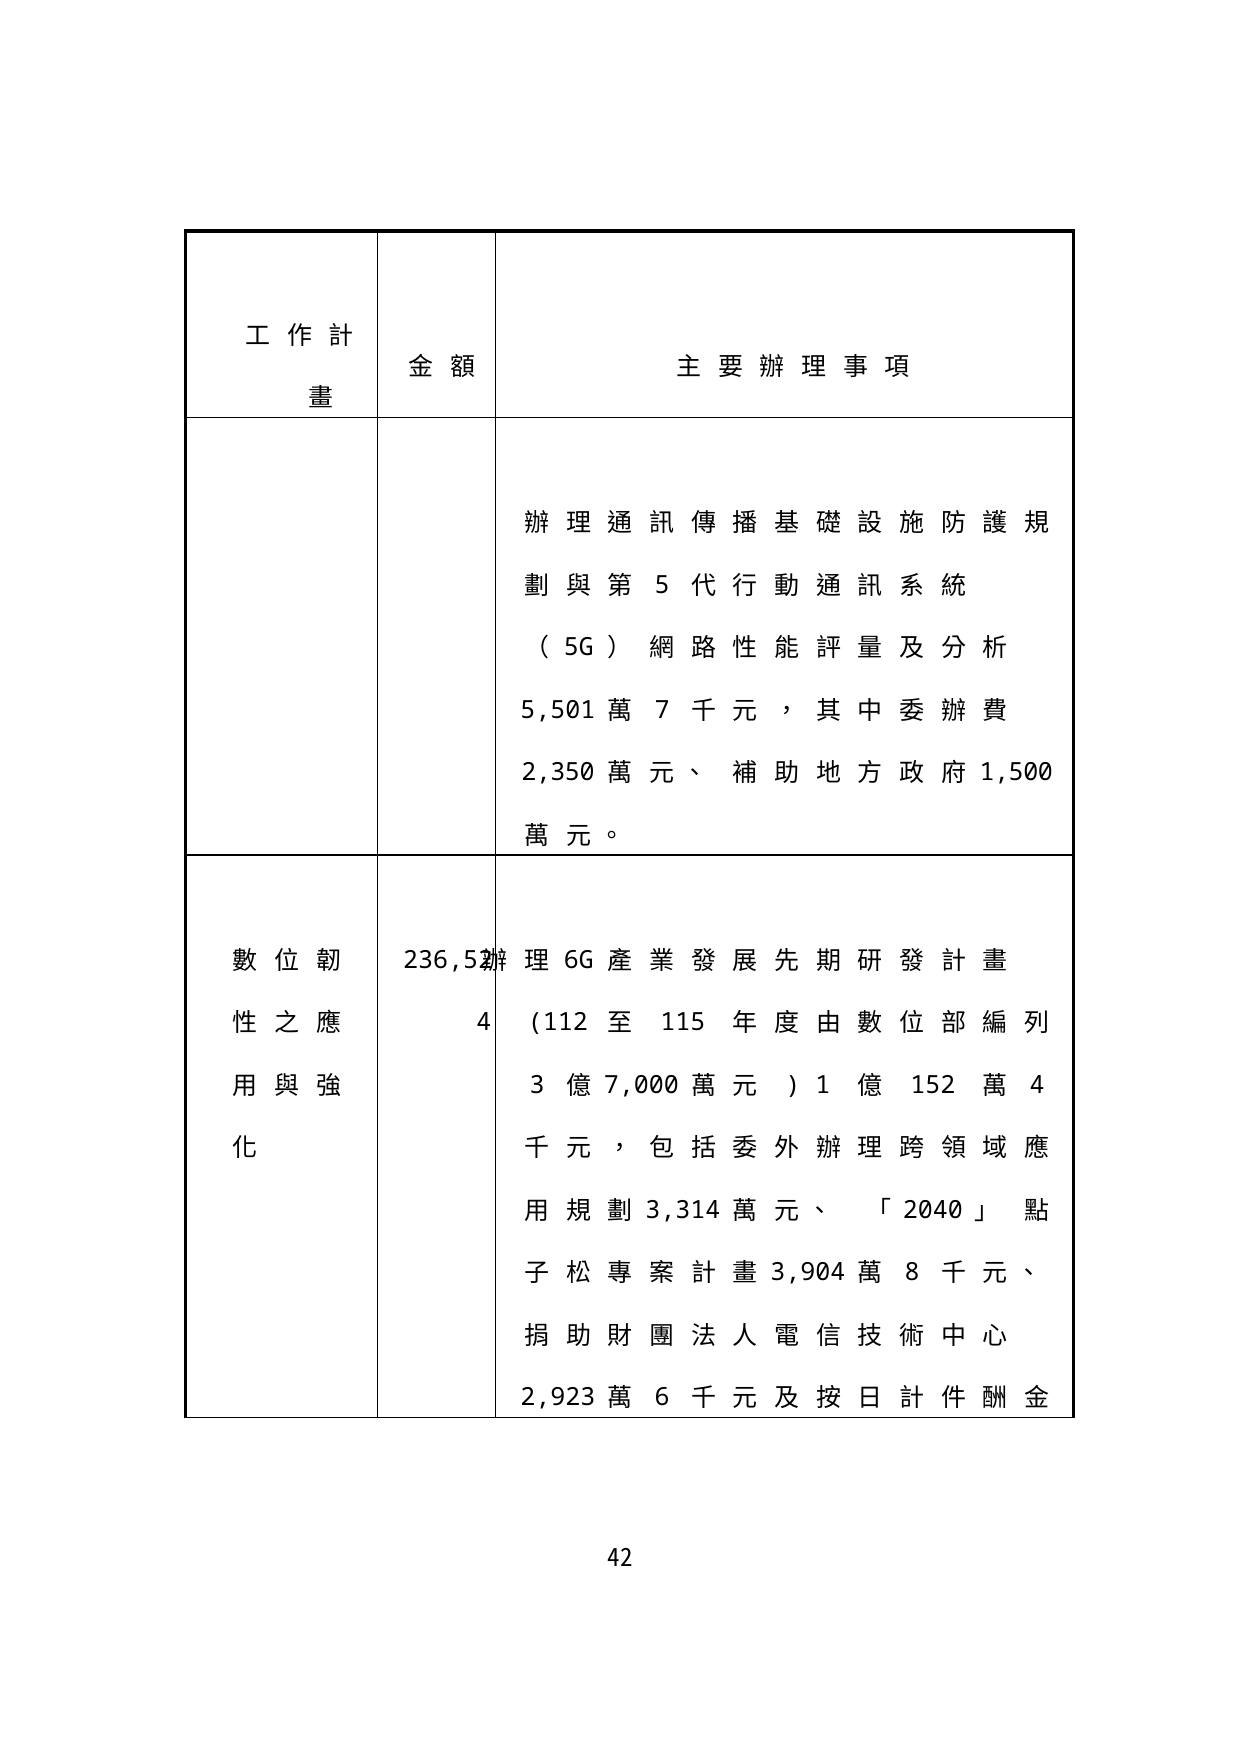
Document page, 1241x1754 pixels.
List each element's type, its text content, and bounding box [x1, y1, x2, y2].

table_cell [187, 418, 377, 854]
table_cell 辦理通訊傳播基礎設施防護規劃與第5代行動通訊系統（5G）網路性能評量及分析5,501萬7千元，其中委辦費2,350萬元、補助地方政府1,500萬元。 [496, 418, 1072, 854]
table_header 金額 [378, 233, 495, 417]
table_header 工作計畫 [187, 233, 377, 417]
table_header 主要辦理事項 [496, 233, 1072, 417]
table_cell 數位韌性之應用與強化 [187, 856, 377, 1417]
table_cell 236,524 [378, 856, 495, 1417]
table_cell [378, 418, 495, 854]
table_cell 辦理6G產業發展先期研發計畫 (112至115年度由數位部編列3億7,000萬元) 1億152萬4千元，包括委外辦理跨領域應用規劃3,314萬元、「2040」點子松專案計畫3,904萬8千元、捐助財團法人電信技術中心2,923萬6千元及按日計件酬金等10萬元。 [496, 856, 1072, 1417]
